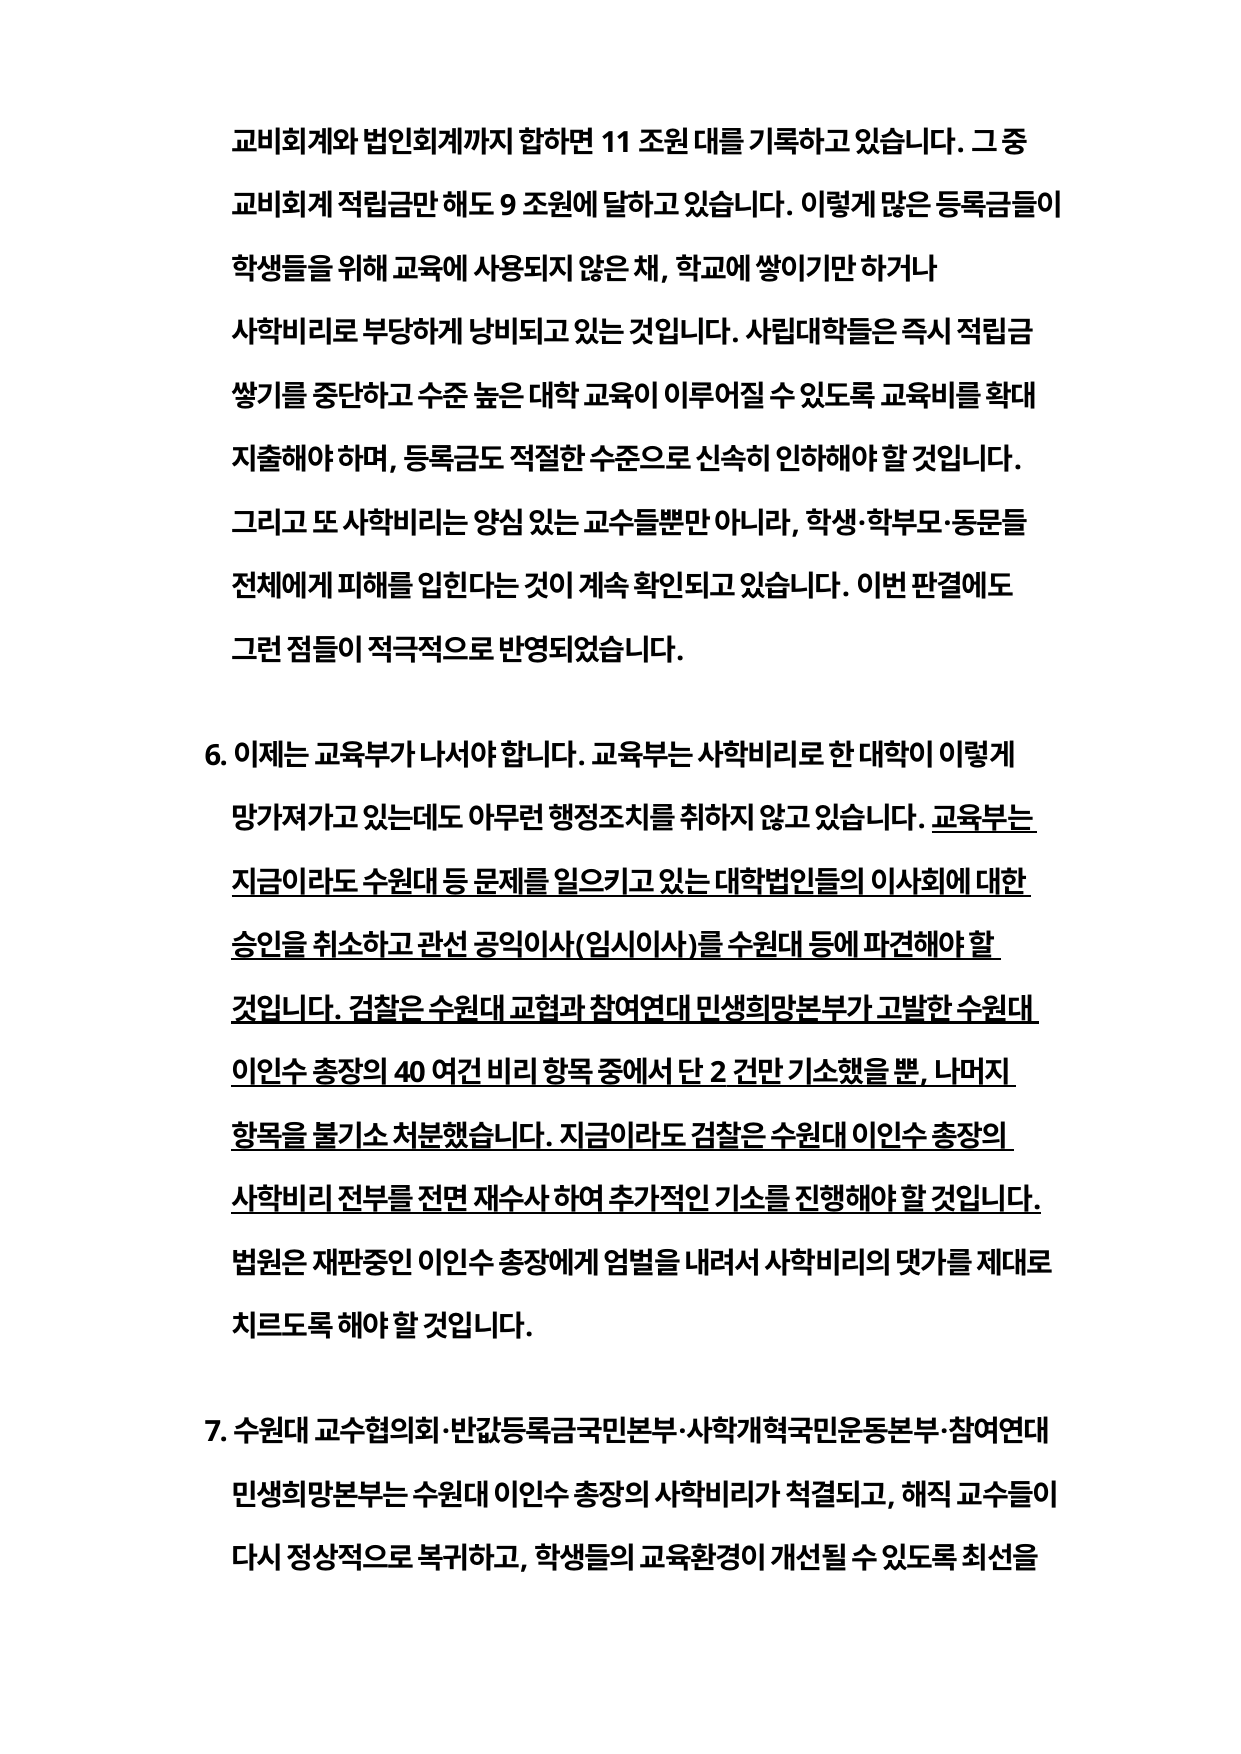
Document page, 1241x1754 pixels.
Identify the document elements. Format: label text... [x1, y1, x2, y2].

text 교비회계와 법인회계까지 합하면 11조원 대를 기록하고 있습니다. 그 중 교비회계 적립금만 해도 9조원에 달하고 있습니다. 이렇게 많은 등록금들이 학생들을 위해 교육에 사용되지 않은 채, 학교에 쌓이기만 하거나 사학비리로 부당하게 낭비되고 있는 것입니다. 사립대학들은 즉시 적립금 쌓기를 중단하고 수준 높은 대학 교육이 이루어질 수 있도록 교육비를 확대 지출해야 하며, 등록금도 적절한 수준으로 신속히 인하해야 할 것입니다. 그리고 또 사학비리는 양심 있는 교수들뿐만 아니라, 학생·학부모·동문들 전체에게 피해를 입힌다는 것이 계속 확인되고 있습니다. 이번 판결에도 그런 점들이 적극적으로 반영되었습니다. [204, 118, 1063, 669]
text 6. 이제는 교육부가 나서야 합니다. 교육부는 사학비리로 한 대학이 이렇게 망가져가고 있는데도 아무런 행정조치를 취하지 않고 있습니다. 교육부는 지금이라도 수원대 등 문제를 일으키고 있는 대학법인들의 이사회에 대한 승인을 취소하고 관선 공익이사(임시이사)를 수원대 등에 파견해야 할 것입니다. 검찰은 수원대 교협과 참여연대 민생희망본부가 고발한 수원대 이인수 총장의 40여건 비리 항목 중에서 단 2건만 기소했을 뿐, 나머지 항목을 불기소 처분했습니다. 지금이라도 검찰은 수원대 이인수 총장의 사학비리 전부를 전면 재수사 하여 추가적인 기소를 진행해야 할 것입니다. 법원은 재판중인 이인수 총장에게 엄벌을 내려서 사학비리의 댓가를 제대로 치르도록 해야 할 것입니다. [204, 731, 1063, 1345]
text 7. 수원대 교수협의회·반값등록금국민본부·사학개혁국민운동본부·참여연대 민생희망본부는 수원대 이인수 총장의 사학비리가 척결되고, 해직 교수들이 다시 정상적으로 복귀하고, 학생들의 교육환경이 개선될 수 있도록 최선을 [204, 1408, 1063, 1577]
